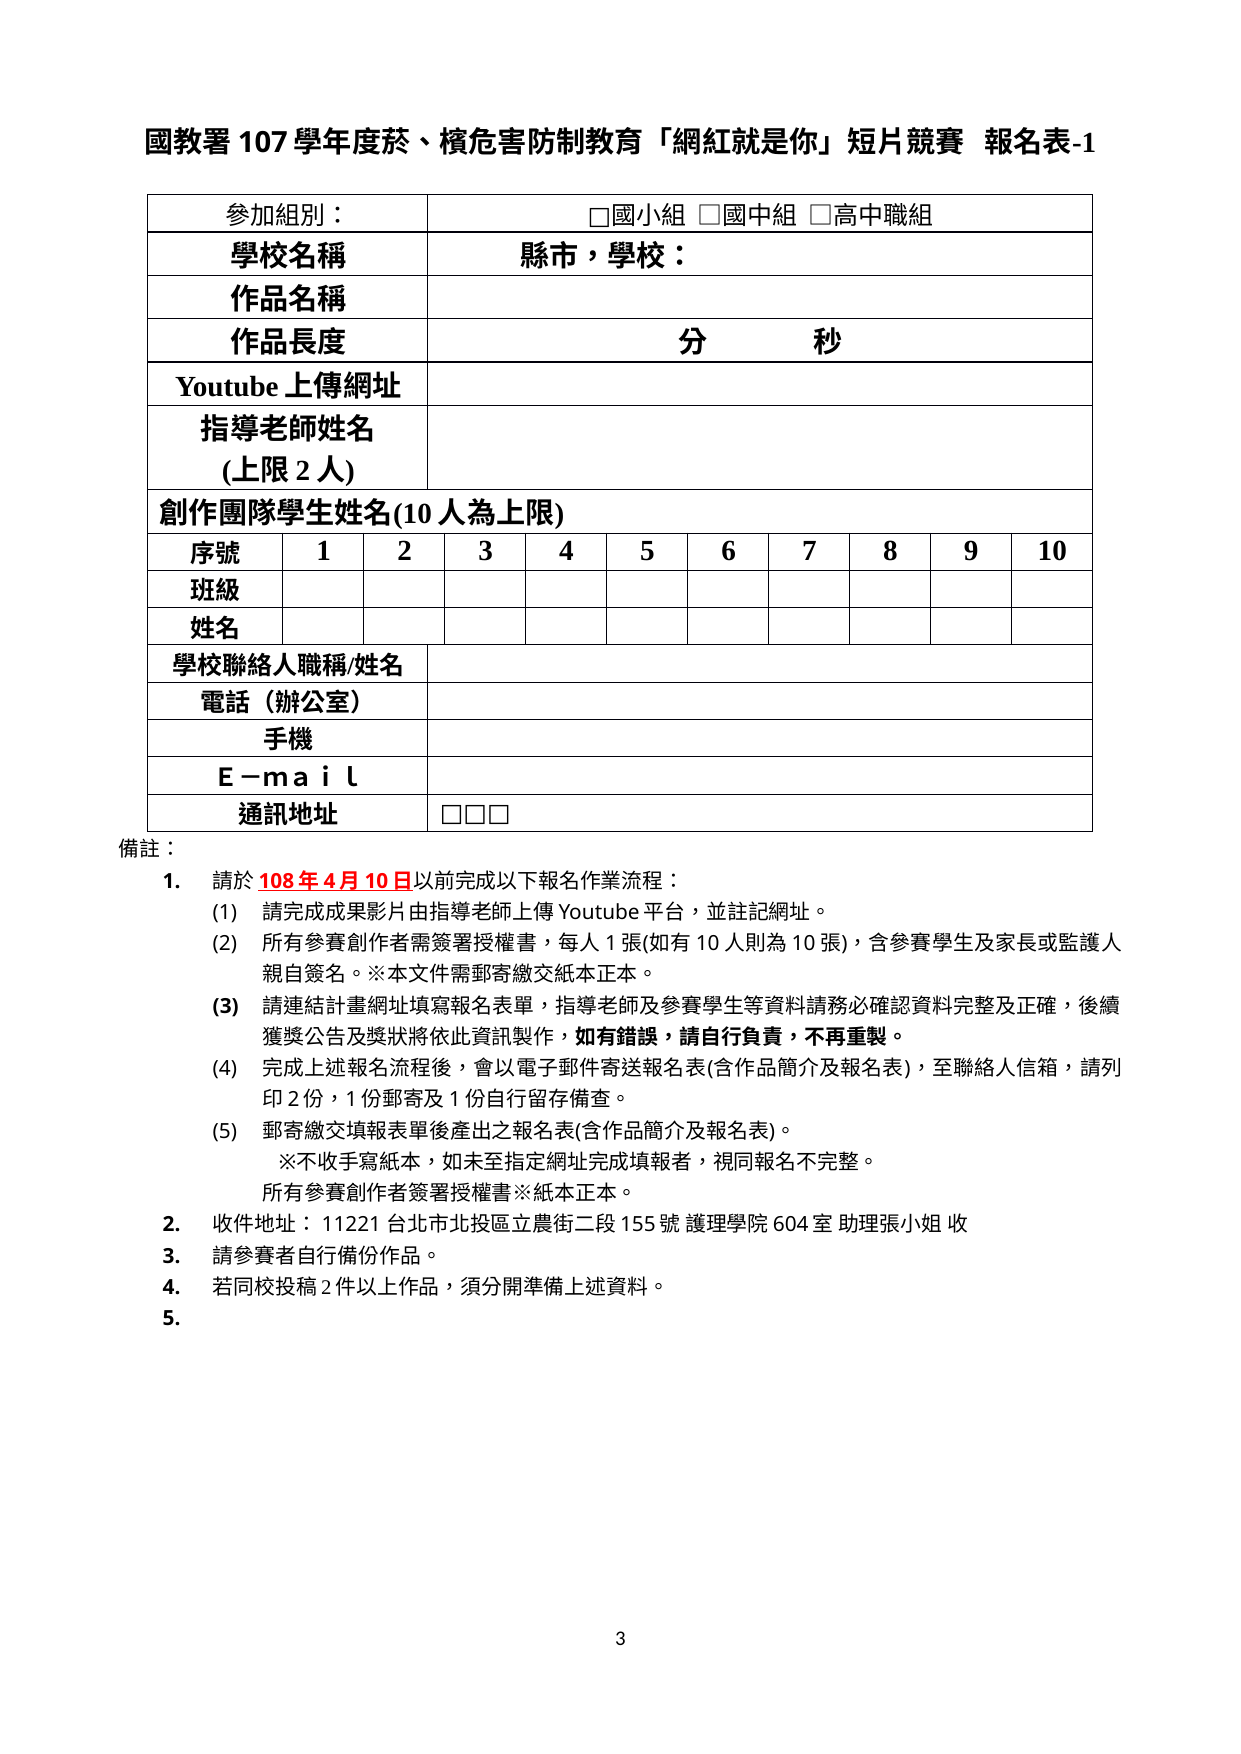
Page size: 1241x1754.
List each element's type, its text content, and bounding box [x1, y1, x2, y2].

table_cell [769, 608, 849, 644]
table_cell [428, 645, 1092, 682]
table_cell [428, 720, 1092, 756]
table_cell [850, 608, 930, 644]
list 郵寄繳交填報表單後產出之報名表(含作品簡介及報名表)。 ※不收手寫紙本，如未至指定網址完成填報者，視同報名不完整。 所有參賽創作者簽署授權書※紙本正本。 [212, 1113, 1122, 1207]
list 請連結計畫網址填寫報名表單，指導老師及參賽學生等資料請務必確認資料完整及正確，後續獲獎公告及獎狀將依此資訊製作，如有錯誤，請自行負責，不再重製。 [212, 988, 1122, 1051]
list 所有參賽創作者需簽署授權書，每人1張(如有10人則為10張)，含參賽學生及家長或監護人親自簽名。※本文件需郵寄繳交紙本正本。 [212, 926, 1122, 988]
table_cell [428, 406, 1092, 489]
table_cell 4 [526, 534, 606, 570]
table_cell [850, 571, 930, 607]
table_cell [688, 608, 768, 644]
table_cell 作品名稱 [148, 276, 427, 318]
table_cell [283, 571, 363, 607]
table_cell 通訊地址 [148, 795, 427, 831]
table_cell 5 [607, 534, 687, 570]
table_cell [364, 608, 444, 644]
table_cell 指導老師姓名 (上限2人) [148, 406, 427, 489]
list 請參賽者自行備份作品。 [162, 1238, 1122, 1269]
table_cell 7 [769, 534, 849, 570]
table_cell [931, 571, 1011, 607]
table_cell [769, 571, 849, 607]
table_cell 9 [931, 534, 1011, 570]
table_cell [428, 683, 1092, 719]
list 完成上述報名流程後，會以電子郵件寄送報名表(含作品簡介及報名表)，至聯絡人信箱，請列印2份，1份郵寄及1份自行留存備查。 [212, 1051, 1122, 1113]
table_cell [526, 608, 606, 644]
list 若同校投稿2件以上作品，須分開準備上述資料。 [162, 1269, 1122, 1301]
table_cell [607, 571, 687, 607]
table_cell 創作團隊學生姓名(10人為上限) [148, 490, 1092, 532]
table_cell [688, 571, 768, 607]
table_cell 手機 [148, 720, 427, 756]
table_header 參加組別： [148, 195, 427, 231]
table_cell 10 [1012, 534, 1092, 570]
table_cell 學校名稱 [148, 233, 427, 275]
table_cell 6 [688, 534, 768, 570]
list 收件地址： 11221 台北市北投區立農街二段155號 護理學院604室 助理張小姐 收 [162, 1207, 1122, 1238]
table_cell 8 [850, 534, 930, 570]
table_cell Youtube上傳網址 [148, 363, 427, 405]
table_cell [1012, 608, 1092, 644]
table_cell [526, 571, 606, 607]
table_cell [445, 608, 525, 644]
table_cell 1 [283, 534, 363, 570]
table_header □國小組 □國中組 □高中職組 [428, 195, 1092, 231]
table_cell Ｅ－ｍａｉｌ [148, 757, 427, 793]
table_cell 3 [445, 534, 525, 570]
table_cell 序號 [148, 534, 282, 570]
table_cell [607, 608, 687, 644]
table_cell [283, 608, 363, 644]
table_cell 學校聯絡人職稱/姓名 [148, 645, 427, 682]
table_cell [364, 571, 444, 607]
table_cell [931, 608, 1011, 644]
table_cell 作品長度 [148, 319, 427, 361]
table_cell [445, 571, 525, 607]
list 請完成成果影片由指導老師上傳Youtube平台，並註記網址。 [212, 894, 1122, 926]
table_cell 班級 [148, 571, 282, 607]
table_cell [1012, 571, 1092, 607]
table_cell [428, 757, 1092, 793]
table_cell 2 [364, 534, 444, 570]
table_cell 電話（辦公室） [148, 683, 427, 719]
table_cell □□□ [428, 795, 1092, 831]
list 請於108年4月10日以前完成以下報名作業流程： [162, 863, 1122, 894]
table_cell 縣市，學校： [428, 233, 1092, 275]
table_cell 姓名 [148, 608, 282, 644]
table_cell [428, 276, 1092, 318]
text 備註： [118, 832, 1122, 863]
table_cell 分 秒 [428, 319, 1092, 361]
text 國教署107學年度菸、檳危害防制教育「網紅就是你」短片競賽 報名表-1 [118, 118, 1122, 161]
table_cell [428, 363, 1092, 405]
